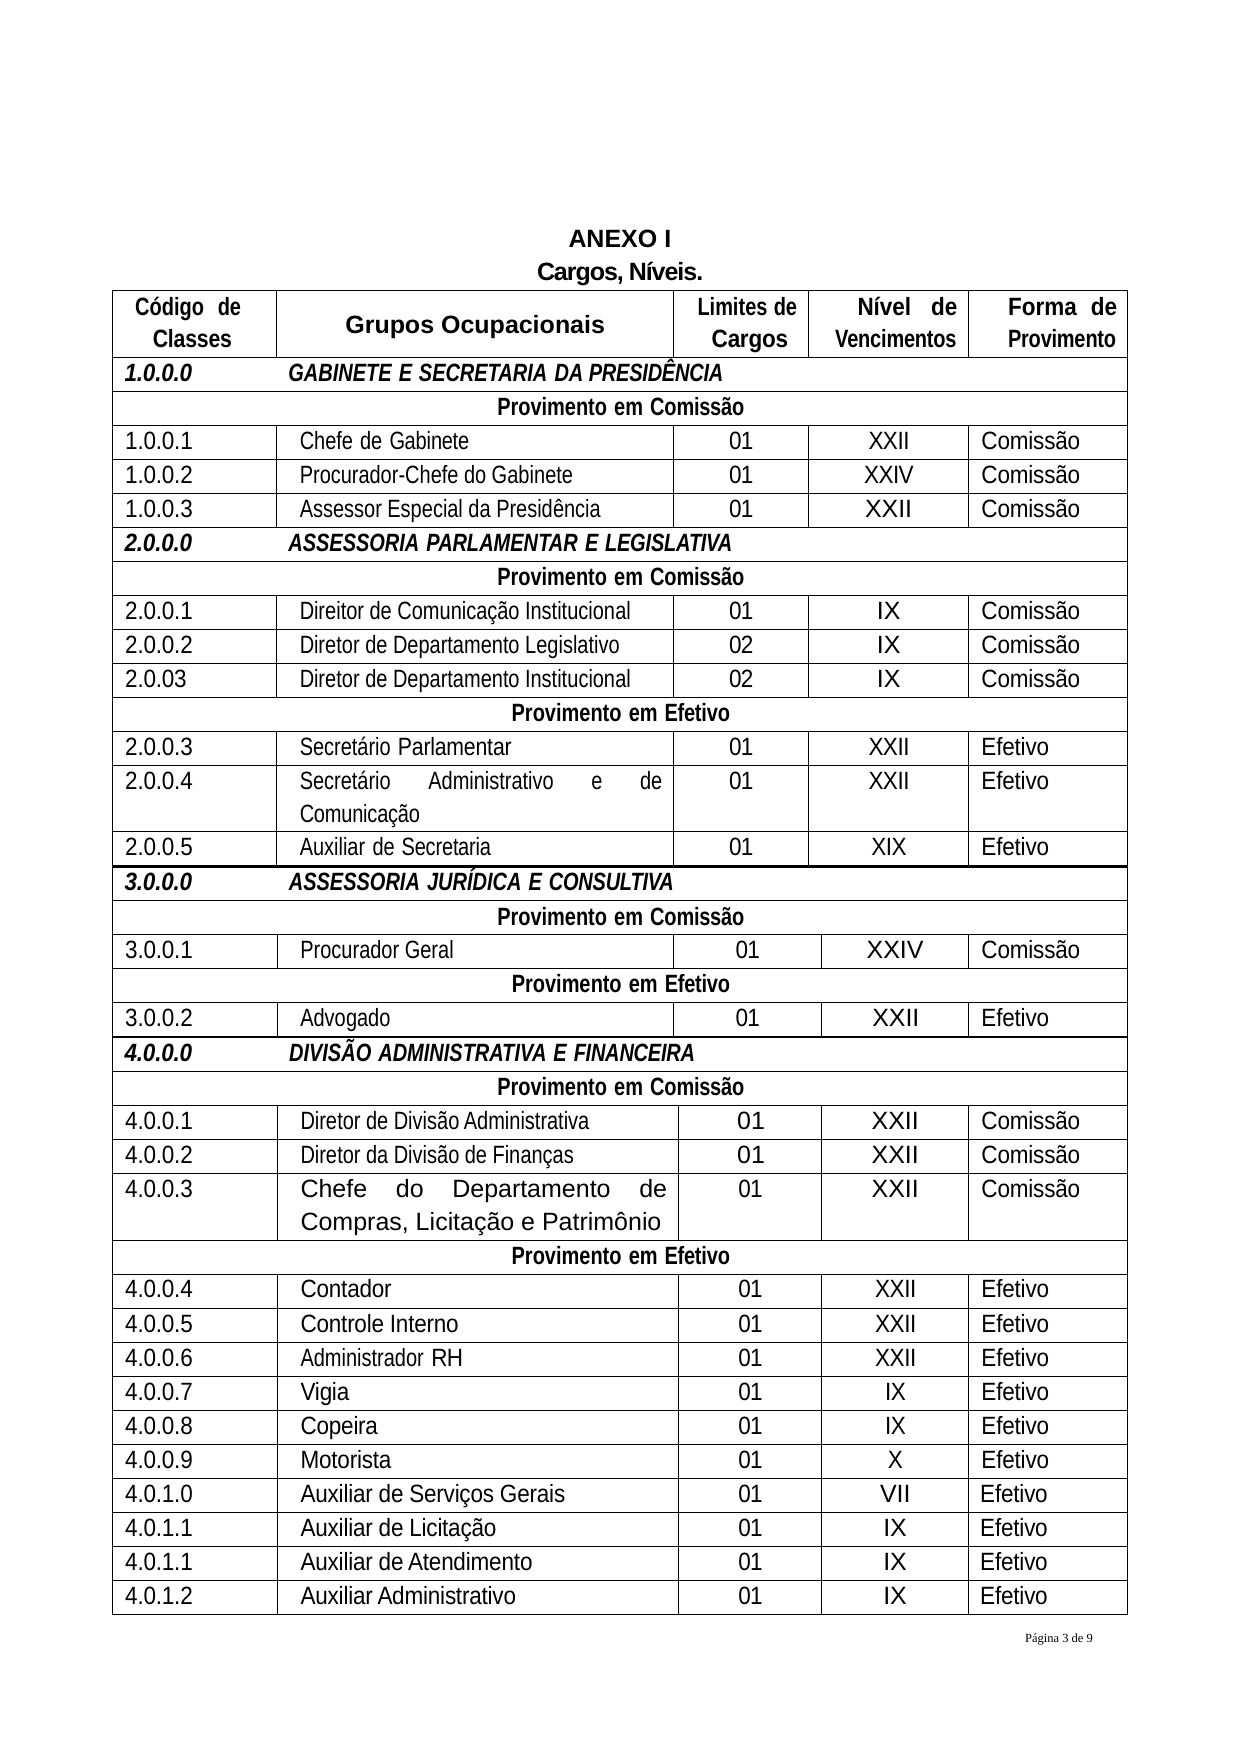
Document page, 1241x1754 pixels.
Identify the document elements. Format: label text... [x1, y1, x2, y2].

table_cell Provimento em Comissão [113, 901, 1127, 934]
table_cell XIX [809, 832, 968, 865]
table_cell Provimento em Comissão [113, 562, 1127, 595]
table_cell 4.0.0.8 [113, 1411, 277, 1444]
table_cell 01 [674, 732, 808, 764]
table_cell Comissão [969, 596, 1127, 629]
table_cell Diretor de Divisão Administrativa [278, 1106, 678, 1139]
table_cell Comissão [969, 664, 1127, 697]
table_cell Chefe do Departamento de Compras, Licitação e Patrimônio [278, 1174, 678, 1240]
table_cell Efetivo [969, 766, 1127, 831]
table_cell Provimento em Efetivo [113, 969, 1127, 1002]
table_cell Auxiliar Administrativo [278, 1581, 678, 1614]
table_cell Chefe de Gabinete [277, 426, 673, 459]
table_cell 01 [679, 1445, 821, 1478]
table_cell Efetivo [969, 1581, 1127, 1614]
table_cell XXII [809, 426, 968, 459]
table_cell Copeira [278, 1411, 678, 1444]
table_cell 2.0.0.3 [113, 732, 276, 764]
table_cell 4.0.0.9 [113, 1445, 277, 1478]
table_cell 4.0.0.5 [113, 1309, 277, 1342]
table_cell Comissão [969, 1174, 1127, 1240]
table_cell IX [822, 1411, 968, 1444]
table_cell 01 [679, 1377, 821, 1410]
table_cell 01 [679, 1479, 821, 1512]
table_cell Comissão [969, 1106, 1127, 1139]
table_cell IX [809, 664, 968, 697]
table_cell Efetivo [969, 1309, 1127, 1342]
table_cell GABINETE E SECRETARIA DA PRESIDÊNCIA [277, 358, 1127, 391]
table_cell XXII [822, 1140, 968, 1173]
table_cell 4.0.0.6 [113, 1343, 277, 1376]
table_cell 1.0.0.0 [113, 358, 277, 391]
table_header 3.0.0.0 [113, 868, 277, 900]
table_cell Assessor Especial da Presidência [277, 494, 673, 527]
table_cell 01 [679, 1411, 821, 1444]
table_cell 01 [679, 1106, 821, 1139]
table_cell Comissão [969, 935, 1127, 968]
table_cell IX [822, 1513, 968, 1546]
table_cell XXIV [809, 460, 968, 493]
table_cell 4.0.0.7 [113, 1377, 277, 1410]
table_cell 4.0.1.2 [113, 1581, 277, 1614]
table_cell 01 [679, 1513, 821, 1546]
table_cell XXII [822, 1106, 968, 1139]
table_cell IX [822, 1377, 968, 1410]
table_cell 01 [674, 596, 808, 629]
table_cell 01 [679, 1174, 821, 1240]
table_cell Comissão [969, 1140, 1127, 1173]
table_cell 02 [674, 630, 808, 663]
table_cell 4.0.0.1 [113, 1106, 277, 1139]
table_cell Secretário Parlamentar [277, 732, 673, 764]
table_cell Efetivo [969, 1547, 1127, 1580]
table_cell 4.0.1.0 [113, 1479, 277, 1512]
table_cell XXII [822, 1275, 968, 1307]
table_cell Provimento em Comissão [113, 1072, 1127, 1104]
table_cell Contador [278, 1275, 678, 1307]
table_cell 01 [674, 766, 808, 831]
table_cell 2.0.0.4 [113, 766, 276, 831]
table_header DIVISÃO ADMINISTRATIVA E FINANCEIRA [278, 1038, 1127, 1071]
table_cell 01 [679, 1309, 821, 1342]
table_cell X [822, 1445, 968, 1478]
text ANEXO I [148, 224, 1092, 253]
table_cell Provimento em Comissão [113, 392, 1127, 425]
table_header Código de Classes [113, 291, 276, 357]
table_cell Controle Interno [278, 1309, 678, 1342]
table_cell Efetivo [969, 1411, 1127, 1444]
table_cell Direitor de Comunicação Institucional [277, 596, 673, 629]
table_cell Advogado [278, 1003, 673, 1036]
table_cell 3.0.0.1 [113, 935, 277, 968]
table_cell 2.0.0.0 [113, 528, 277, 561]
table_cell Efetivo [969, 1377, 1127, 1410]
table_cell 1.0.0.3 [113, 494, 276, 527]
table_cell 02 [674, 664, 808, 697]
table_cell 2.0.0.1 [113, 596, 276, 629]
table_header 4.0.0.0 [113, 1038, 278, 1071]
table_cell 01 [674, 1003, 821, 1036]
table_cell IX [822, 1581, 968, 1614]
table_cell IX [809, 596, 968, 629]
table_cell 1.0.0.1 [113, 426, 276, 459]
table_cell 01 [679, 1581, 821, 1614]
table_cell Diretor de Departamento Institucional [277, 664, 673, 697]
table_cell Secretário Administrativo e de Comunicação [277, 766, 673, 831]
table_cell 4.0.0.3 [113, 1174, 277, 1240]
table_cell VII [822, 1479, 968, 1512]
table_header Limites de Cargos [674, 291, 808, 357]
table_cell Provimento em Efetivo [113, 698, 1127, 731]
table_header ASSESSORIA JURÍDICA E CONSULTIVA [278, 868, 1127, 900]
table_cell 4.0.0.4 [113, 1275, 277, 1307]
table_cell 1.0.0.2 [113, 460, 276, 493]
table_cell IX [809, 630, 968, 663]
table_cell XXII [809, 732, 968, 764]
table_cell 4.0.1.1 [113, 1513, 277, 1546]
table_cell 4.0.0.2 [113, 1140, 277, 1173]
table_cell 01 [679, 1140, 821, 1173]
table_cell Provimento em Efetivo [113, 1241, 1127, 1273]
table_cell Efetivo [969, 1479, 1127, 1512]
table_cell 2.0.0.5 [113, 832, 276, 865]
table_header Forma de Provimento [969, 291, 1127, 357]
table_cell Procurador-Chefe do Gabinete [277, 460, 673, 493]
table_cell ASSESSORIA PARLAMENTAR E LEGISLATIVA [277, 528, 1127, 561]
table_cell 01 [679, 1275, 821, 1307]
table_cell Efetivo [969, 1445, 1127, 1478]
table_cell Motorista [278, 1445, 678, 1478]
table_cell XXII [822, 1174, 968, 1240]
table_cell XXII [809, 494, 968, 527]
table_cell Efetivo [969, 832, 1127, 865]
table_cell 01 [679, 1547, 821, 1580]
table_cell Vigia [278, 1377, 678, 1410]
table_cell 01 [679, 1343, 821, 1376]
table_cell 01 [674, 494, 808, 527]
table_cell Efetivo [969, 732, 1127, 764]
table_cell Efetivo [969, 1343, 1127, 1376]
table_cell Procurador Geral [278, 935, 673, 968]
table_cell XXII [822, 1003, 968, 1036]
table_cell XXII [822, 1309, 968, 1342]
table_cell Comissão [969, 494, 1127, 527]
table_header Grupos Ocupacionais [277, 291, 673, 357]
table_cell Efetivo [969, 1003, 1127, 1036]
table_cell Comissão [969, 630, 1127, 663]
table_cell Comissão [969, 426, 1127, 459]
table_cell 2.0.03 [113, 664, 276, 697]
table_cell Diretor de Departamento Legislativo [277, 630, 673, 663]
table_cell 4.0.1.1 [113, 1547, 277, 1580]
table_cell Efetivo [969, 1513, 1127, 1546]
table_cell 01 [674, 426, 808, 459]
table_cell Auxiliar de Atendimento [278, 1547, 678, 1580]
table_cell XXII [809, 766, 968, 831]
table_cell 2.0.0.2 [113, 630, 276, 663]
table_cell 01 [674, 832, 808, 865]
table_cell 01 [674, 935, 821, 968]
table_cell Administrador RH [278, 1343, 678, 1376]
table_cell Efetivo [969, 1275, 1127, 1307]
table_cell 01 [674, 460, 808, 493]
table_header Nível de Vencimentos [809, 291, 968, 357]
table_cell IX [822, 1547, 968, 1580]
table_cell Auxiliar de Serviços Gerais [278, 1479, 678, 1512]
table_cell XXII [822, 1343, 968, 1376]
table_cell Auxiliar de Licitação [278, 1513, 678, 1546]
table_cell Diretor da Divisão de Finanças [278, 1140, 678, 1173]
table_cell 3.0.0.2 [113, 1003, 277, 1036]
text Cargos, Níveis. [148, 257, 1092, 286]
table_cell Comissão [969, 460, 1127, 493]
table_cell Auxiliar de Secretaria [277, 832, 673, 865]
table_cell XXIV [822, 935, 968, 968]
